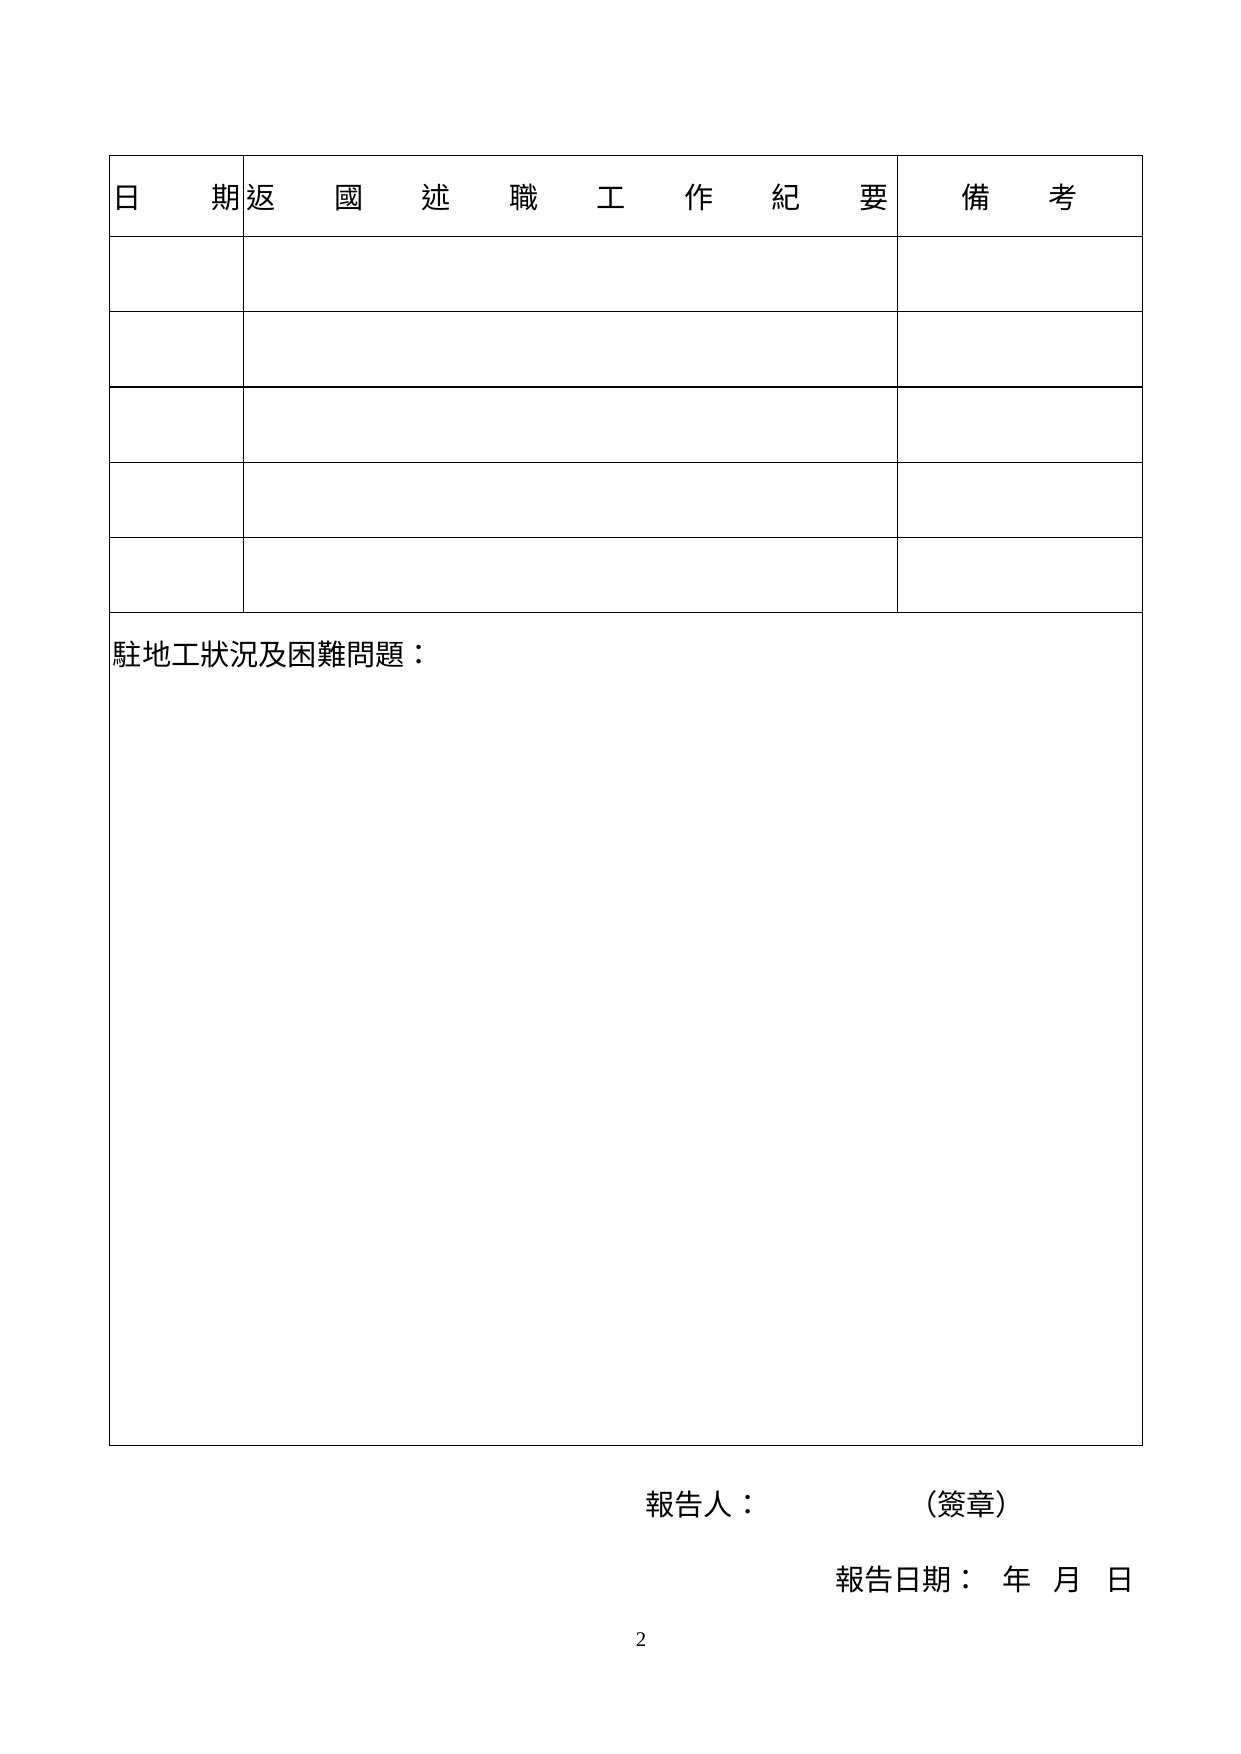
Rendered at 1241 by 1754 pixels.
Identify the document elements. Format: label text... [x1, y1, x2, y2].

table_cell [898, 538, 1142, 612]
table_cell [898, 388, 1142, 462]
table_cell [244, 237, 897, 311]
table_cell [244, 388, 897, 462]
table_cell [110, 388, 243, 462]
table_cell [898, 237, 1142, 311]
table_cell [110, 237, 243, 311]
table_cell [898, 312, 1142, 386]
table_cell 日期 [110, 156, 243, 236]
text 報告日期： 年 月 日 [110, 1540, 1134, 1615]
table_cell [244, 538, 897, 612]
table_cell 返 國 述 職 工 作 紀 要 [244, 156, 897, 236]
table_cell 駐地工狀況及困難問題： [110, 613, 1142, 1445]
table_cell [244, 312, 897, 386]
table_cell [110, 463, 243, 537]
table_cell [898, 463, 1142, 537]
text 報告人： （簽章） [110, 1465, 1134, 1540]
table_cell [244, 463, 897, 537]
table_cell [110, 312, 243, 386]
table_cell 備 考 [898, 156, 1142, 236]
table_cell [110, 538, 243, 612]
